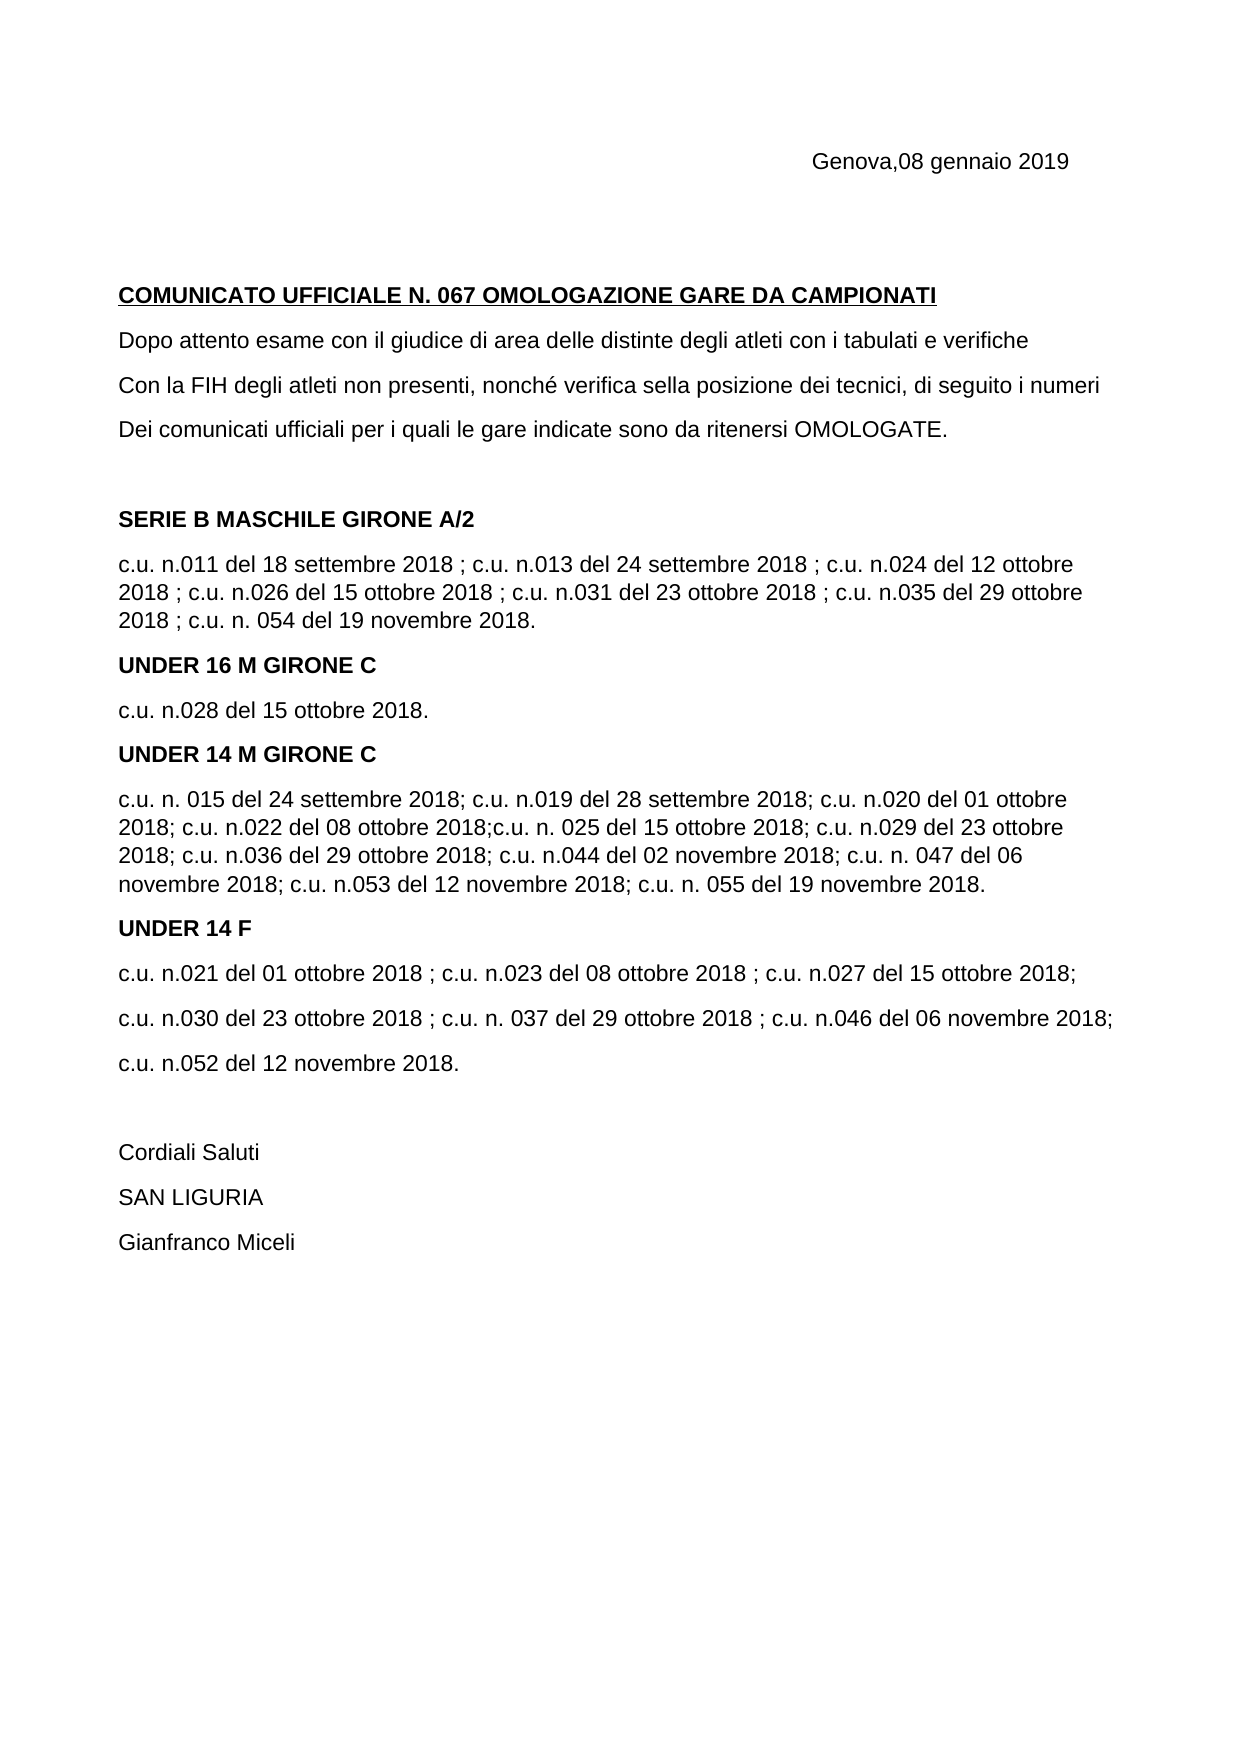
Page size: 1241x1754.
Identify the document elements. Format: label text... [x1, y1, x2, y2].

text c.u. n.028 del 15 ottobre 2018. [118, 697, 1122, 723]
text Con la FIH degli atleti non presenti, nonché verifica sella posizione dei tecnici, di seguito i numeri [118, 372, 1122, 398]
text Gianfranco Miceli [118, 1229, 1122, 1255]
text COMUNICATO UFFICIALE N. 067 OMOLOGAZIONE GARE DA CAMPIONATI [118, 282, 1122, 308]
text Genova,08 gennaio 2019 [118, 148, 1122, 174]
text c.u. n. 015 del 24 settembre 2018; c.u. n.019 del 28 settembre 2018; c.u. n.020 del 01 ottobre 2018; c.u. n.022 del 08 ottobre 2018;c.u. n. 025 del 15 ottobre 2018; c.u. n.029 del 23 ottobre 2018; c.u. n.036 del 29 ottobre 2018; c.u. n.044 del 02 novembre 2018; c.u. n. 047 del 06 novembre 2018; c.u. n.053 del 12 novembre 2018; c.u. n. 055 del 19 novembre 2018. [118, 786, 1122, 897]
text Cordiali Saluti [118, 1139, 1122, 1166]
text SAN LIGURIA [118, 1184, 1122, 1210]
text UNDER 14 F [118, 915, 1122, 942]
text c.u. n.021 del 01 ottobre 2018 ; c.u. n.023 del 08 ottobre 2018 ; c.u. n.027 del 15 ottobre 2018; [118, 960, 1122, 986]
text UNDER 16 M GIRONE C [118, 652, 1122, 678]
text UNDER 14 M GIRONE C [118, 741, 1122, 768]
text SERIE B MASCHILE GIRONE A/2 [118, 506, 1122, 532]
text Dopo attento esame con il giudice di area delle distinte degli atleti con i tabulati e verifiche [118, 327, 1122, 353]
text c.u. n.011 del 18 settembre 2018 ; c.u. n.013 del 24 settembre 2018 ; c.u. n.024 del 12 ottobre 2018 ; c.u. n.026 del 15 ottobre 2018 ; c.u. n.031 del 23 ottobre 2018 ; c.u. n.035 del 29 ottobre 2018 ; c.u. n. 054 del 19 novembre 2018. [118, 551, 1122, 633]
text c.u. n.030 del 23 ottobre 2018 ; c.u. n. 037 del 29 ottobre 2018 ; c.u. n.046 del 06 novembre 2018; [118, 1005, 1122, 1031]
text Dei comunicati ufficiali per i quali le gare indicate sono da ritenersi OMOLOGATE. [118, 416, 1122, 443]
text c.u. n.052 del 12 novembre 2018. [118, 1050, 1122, 1076]
